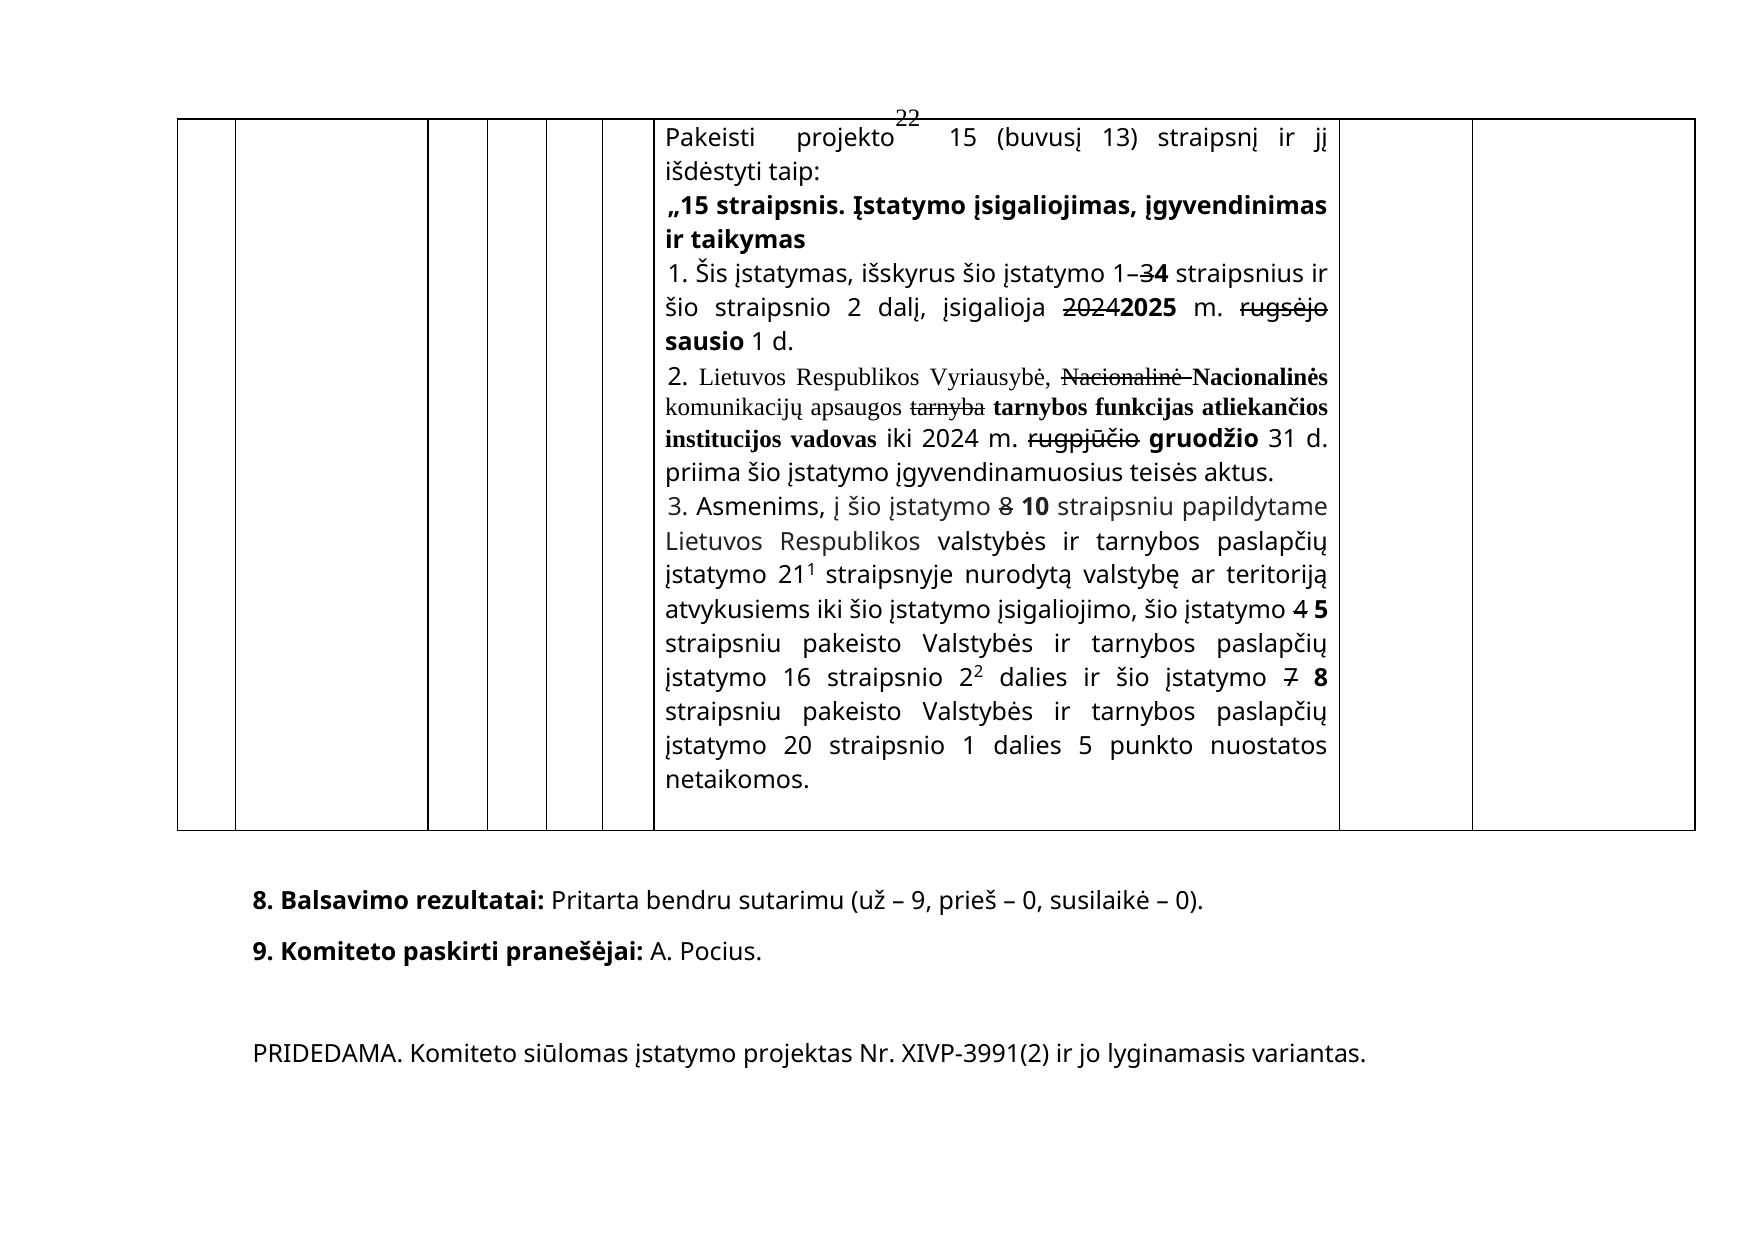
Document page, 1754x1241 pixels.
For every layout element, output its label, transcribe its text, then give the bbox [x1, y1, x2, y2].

table_cell [1340, 120, 1472, 830]
table_cell [547, 120, 602, 830]
table_cell [178, 120, 235, 830]
table_cell [603, 120, 653, 830]
table_cell Pakeisti projekto 15 (buvusį 13) straipsnį ir jį išdėstyti taip: „15 straipsnis. Įstatymo įsigaliojimas, įgyvendinimas ir taikymas 1. Šis įstatymas, išskyrus šio įstatymo 1–34 straipsnius ir šio straipsnio 2 dalį, įsigalioja 20242025 m. rugsėjo sausio 1 d. 2. Lietuvos Respublikos Vyriausybė, Nacionalinė Nacionalinės komunikacijų apsaugos tarnyba tarnybos funkcijas atliekančios institucijos vadovas iki 2024 m. rugpjūčio gruodžio 31 d. priima šio įstatymo įgyvendinamuosius teisės aktus. 3. Asmenims, į šio įstatymo 8 10 straipsniu papildytame Lietuvos Respublikos valstybės ir tarnybos paslapčių įstatymo 211 straipsnyje nurodytą valstybę ar teritoriją atvykusiems iki šio įstatymo įsigaliojimo, šio įstatymo 4 5 straipsniu pakeisto Valstybės ir tarnybos paslapčių įstatymo 16 straipsnio 22 dalies ir šio įstatymo 7 8 straipsniu pakeisto Valstybės ir tarnybos paslapčių įstatymo 20 straipsnio 1 dalies 5 punkto nuostatos netaikomos. [655, 120, 1339, 830]
table_cell [488, 120, 546, 830]
table_cell [429, 120, 487, 830]
table_cell [236, 120, 427, 830]
table_cell [1473, 120, 1694, 830]
text 8. Balsavimo rezultatai: Pritarta bendru sutarimu (už – 9, prieš – 0, susilaikė – 0). [177, 882, 1695, 916]
text PRIDEDAMA. Komiteto siūlomas įstatymo projektas Nr. XIVP-3991(2) ir jo lyginamasis variantas. [177, 1035, 1695, 1069]
text 9. Komiteto paskirti pranešėjai: A. Pocius. [177, 933, 1695, 967]
